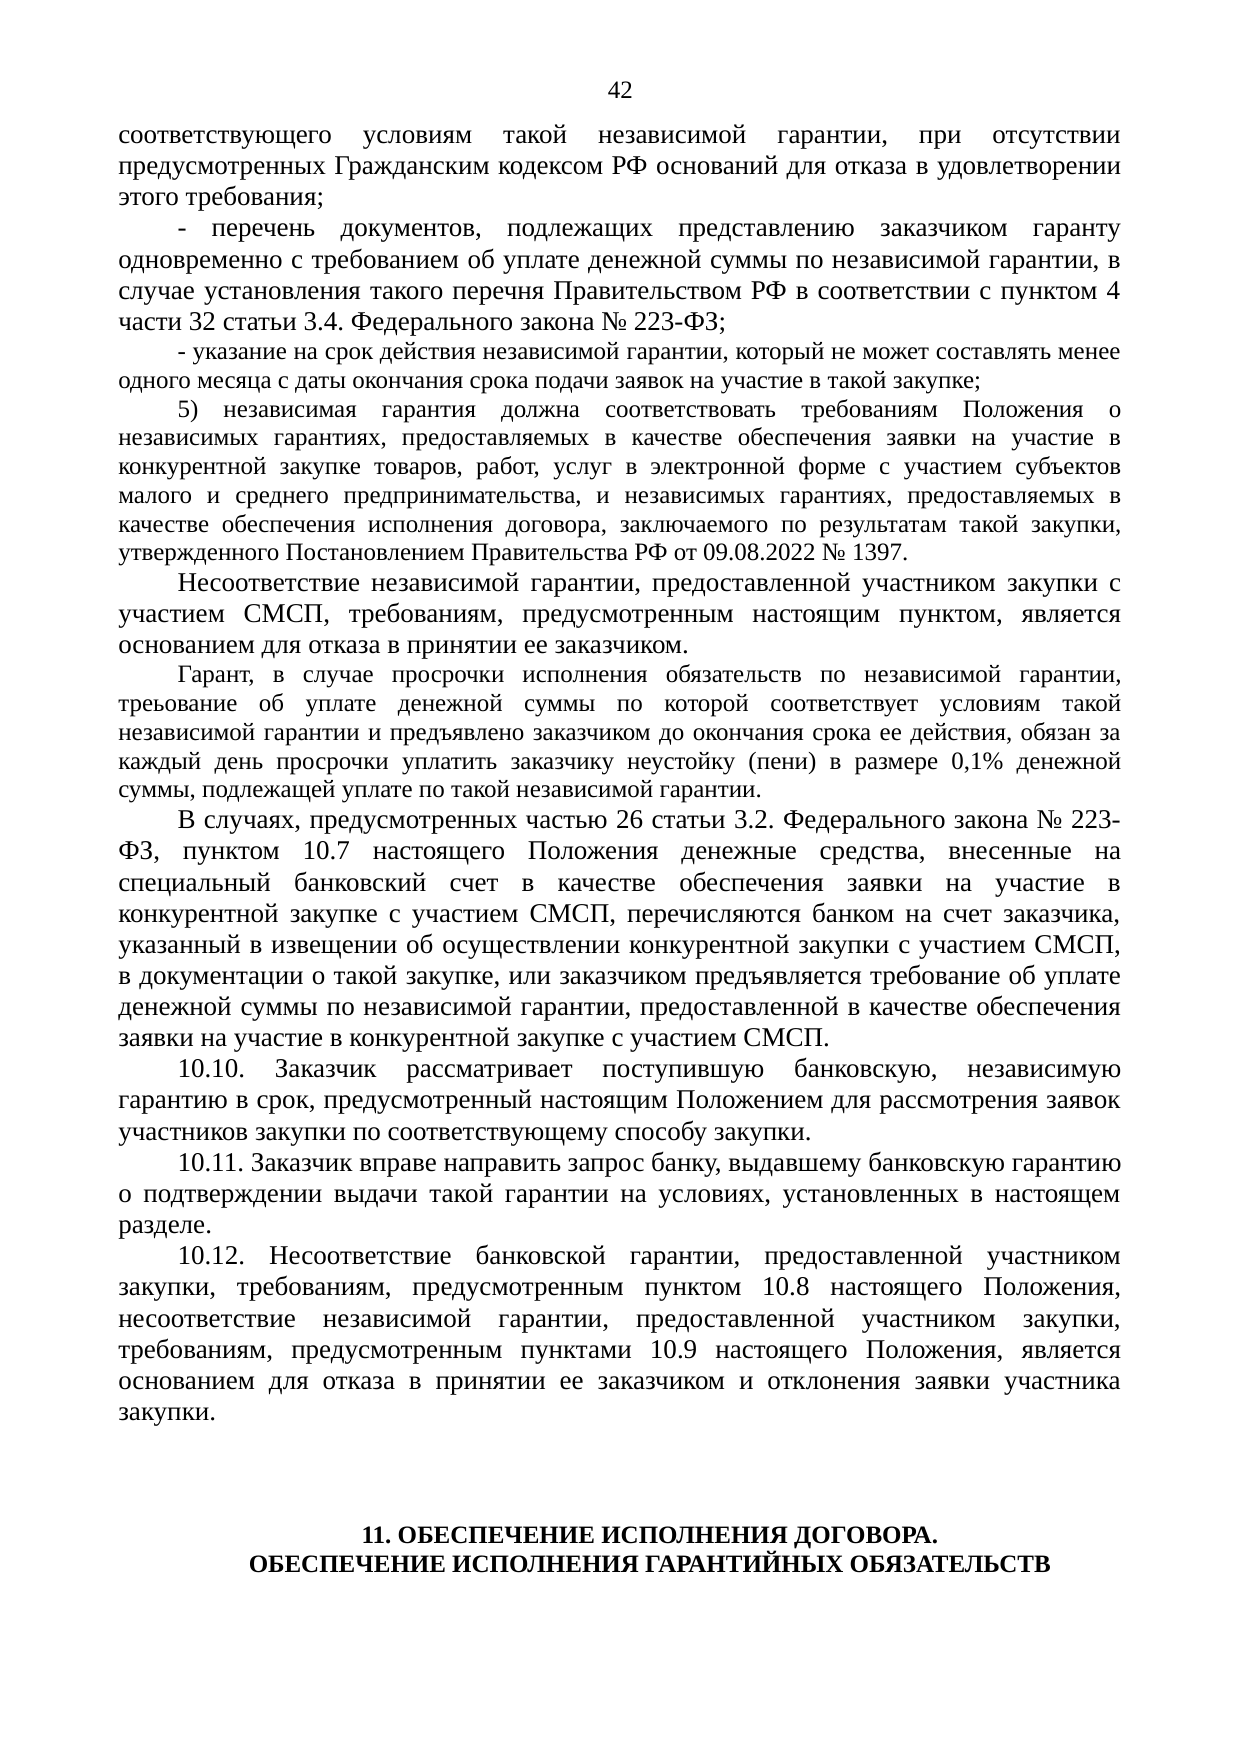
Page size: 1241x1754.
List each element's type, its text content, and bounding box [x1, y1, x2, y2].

text - перечень документов, подлежащих представлению заказчиком гаранту одновременно с требованием об уплате денежной суммы по независимой гарантии, в случае установления такого перечня Правительством РФ в соответствии с пунктом 4 части 32 статьи 3.4. Федерального закона № 223-ФЗ; [118, 212, 1122, 336]
text - указание на срок действия независимой гарантии, который не может составлять менее одного месяца с даты окончания срока подачи заявок на участие в такой закупке; [118, 336, 1122, 394]
text В случаях, предусмотренных частью 26 статьи 3.2. Федерального закона № 223-ФЗ, пунктом 10.7 настоящего Положения денежные средства, внесенные на специальный банковский счет в качестве обеспечения заявки на участие в конкурентной закупке с участием СМСП, перечисляются банком на счет заказчика, указанный в извещении об осуществлении конкурентной закупки с участием СМСП, в документации о такой закупке, или заказчиком предъявляется требование об уплате денежной суммы по независимой гарантии, предоставленной в качестве обеспечения заявки на участие в конкурентной закупке с участием СМСП. [118, 803, 1122, 1052]
text ОБЕСПЕЧЕНИЕ ИСПОЛНЕНИЯ ГАРАНТИЙНЫХ ОБЯЗАТЕЛЬСТВ [118, 1549, 1122, 1577]
text Гарант, в случае просрочки исполнения обязательств по независимой гарантии, треьование об уплате денежной суммы по которой соответствует условиям такой независимой гарантии и предъявлено заказчиком до окончания срока ее действия, обязан за каждый день просрочки уплатить заказчику неустойку (пени) в размере 0,1% денежной суммы, подлежащей уплате по такой независимой гарантии. [118, 659, 1122, 803]
text 10.12. Несоответствие банковской гарантии, предоставленной участником закупки, требованиям, предусмотренным пунктом 10.8 настоящего Положения, несоответствие независимой гарантии, предоставленной участником закупки, требованиям, предусмотренным пунктами 10.9 настоящего Положения, является основанием для отказа в принятии ее заказчиком и отклонения заявки участника закупки. [118, 1239, 1122, 1426]
text Несоответствие независимой гарантии, предоставленной участником закупки с участием СМСП, требованиям, предусмотренным настоящим пунктом, является основанием для отказа в принятии ее заказчиком. [118, 566, 1122, 659]
text 11. ОБЕСПЕЧЕНИЕ ИСПОЛНЕНИЯ ДОГОВОРА. [118, 1520, 1122, 1549]
text 5) независимая гарантия должна соответствовать требованиям Положения о независимых гарантиях, предоставляемых в качестве обеспечения заявки на участие в конкурентной закупке товаров, работ, услуг в электронной форме с участием субъектов малого и среднего предпринимательства, и независимых гарантиях, предоставляемых в качестве обеспечения исполнения договора, заключаемого по результатам такой закупки, утвержденного Постановлением Правительства РФ от 09.08.2022 № 1397. [118, 394, 1122, 566]
text 10.11. Заказчик вправе направить запрос банку, выдавшему банковскую гарантию о подтверждении выдачи такой гарантии на условиях, установленных в настоящем разделе. [118, 1146, 1122, 1239]
text соответствующего условиям такой независимой гарантии, при отсутствии предусмотренных Гражданским кодексом РФ оснований для отказа в удовлетворении этого требования; [118, 118, 1122, 212]
text 10.10. Заказчик рассматривает поступившую банковскую, независимую гарантию в срок, предусмотренный настоящим Положением для рассмотрения заявок участников закупки по соответствующему способу закупки. [118, 1052, 1122, 1146]
